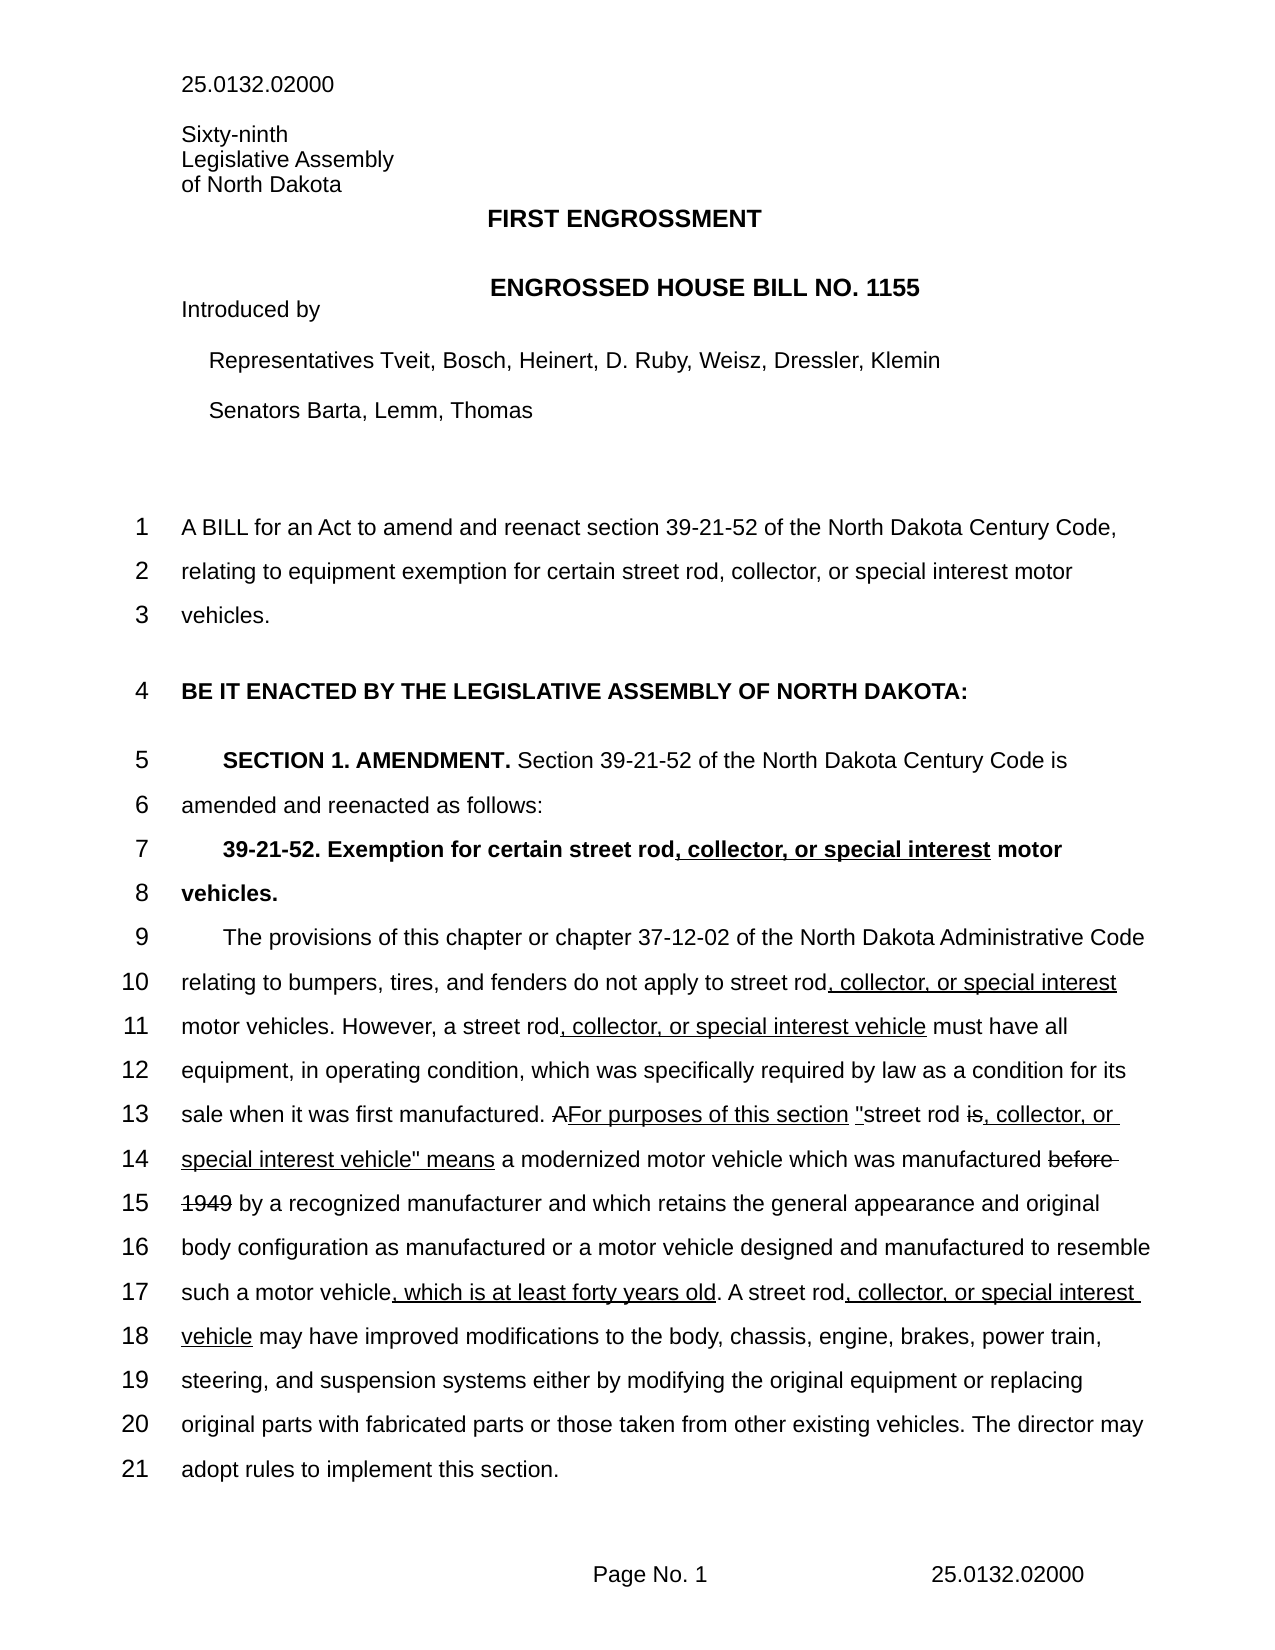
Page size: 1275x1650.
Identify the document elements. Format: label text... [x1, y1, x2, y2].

title A BILL for an Act to amend and reenact section 39‑21‑52 of the North Dakota Century Code, relating to equipment exemption for certain street rod, collector, or special interest motor vehicles. [181, 500, 1154, 633]
text of North Dakota [181, 173, 1154, 198]
title ENGROSSED House BILL NO. 1155 [490, 272, 920, 301]
text Legislative Assembly [181, 148, 1154, 173]
title FIRST ENGROSSMENT [487, 206, 762, 233]
text Representatives Tveit, Bosch, Heinert, D. Ruby, Weisz, Dressler, Klemin [208, 350, 1154, 373]
text Senators Barta, Lemm, Thomas [208, 400, 1154, 423]
text 25.0132.02000 [181, 73, 1154, 98]
text Sixty-ninth [181, 123, 1154, 148]
text BE IT ENACTED BY THE LEGISLATIVE ASSEMBLY OF NORTH DAKOTA: [181, 664, 1154, 708]
text SECTION 1. AMENDMENT. Section 39‑21‑52 of the North Dakota Century Code is amended and reenacted as follows: [181, 733, 1154, 822]
text The provisions of this chapter or chapter 37‑12‑02 of the North Dakota Administrative Code relating to bumpers, tires, and fenders do not apply to street rod, collector, or special interest motor vehicles. However, a street rod, collector, or special interest vehicle must have all equipment, in operating condition, which was specifically required by law as a condition for its sale when it was first manufactured. AFor purposes of this section "street rod is, collector, or special interest vehicle" means a modernized motor vehicle which was manufactured before 1949 by a recognized manufacturer and which retains the general appearance and original body configuration as manufactured or a motor vehicle designed and manufactured to resemble such a motor vehicle, which is at least forty years old. A street rod, collector, or special interest vehicle may have improved modifications to the body, chassis, engine, brakes, power train, steering, and suspension systems either by modifying the original equipment or replacing original parts with fabricated parts or those taken from other existing vehicles. The director may adopt rules to implement this section. [181, 910, 1154, 1486]
subtitle 39‑21‑52. Exemption for certain street rod, collector, or special interest motor vehicles. [181, 822, 1154, 910]
text Introduced by [181, 298, 1154, 323]
